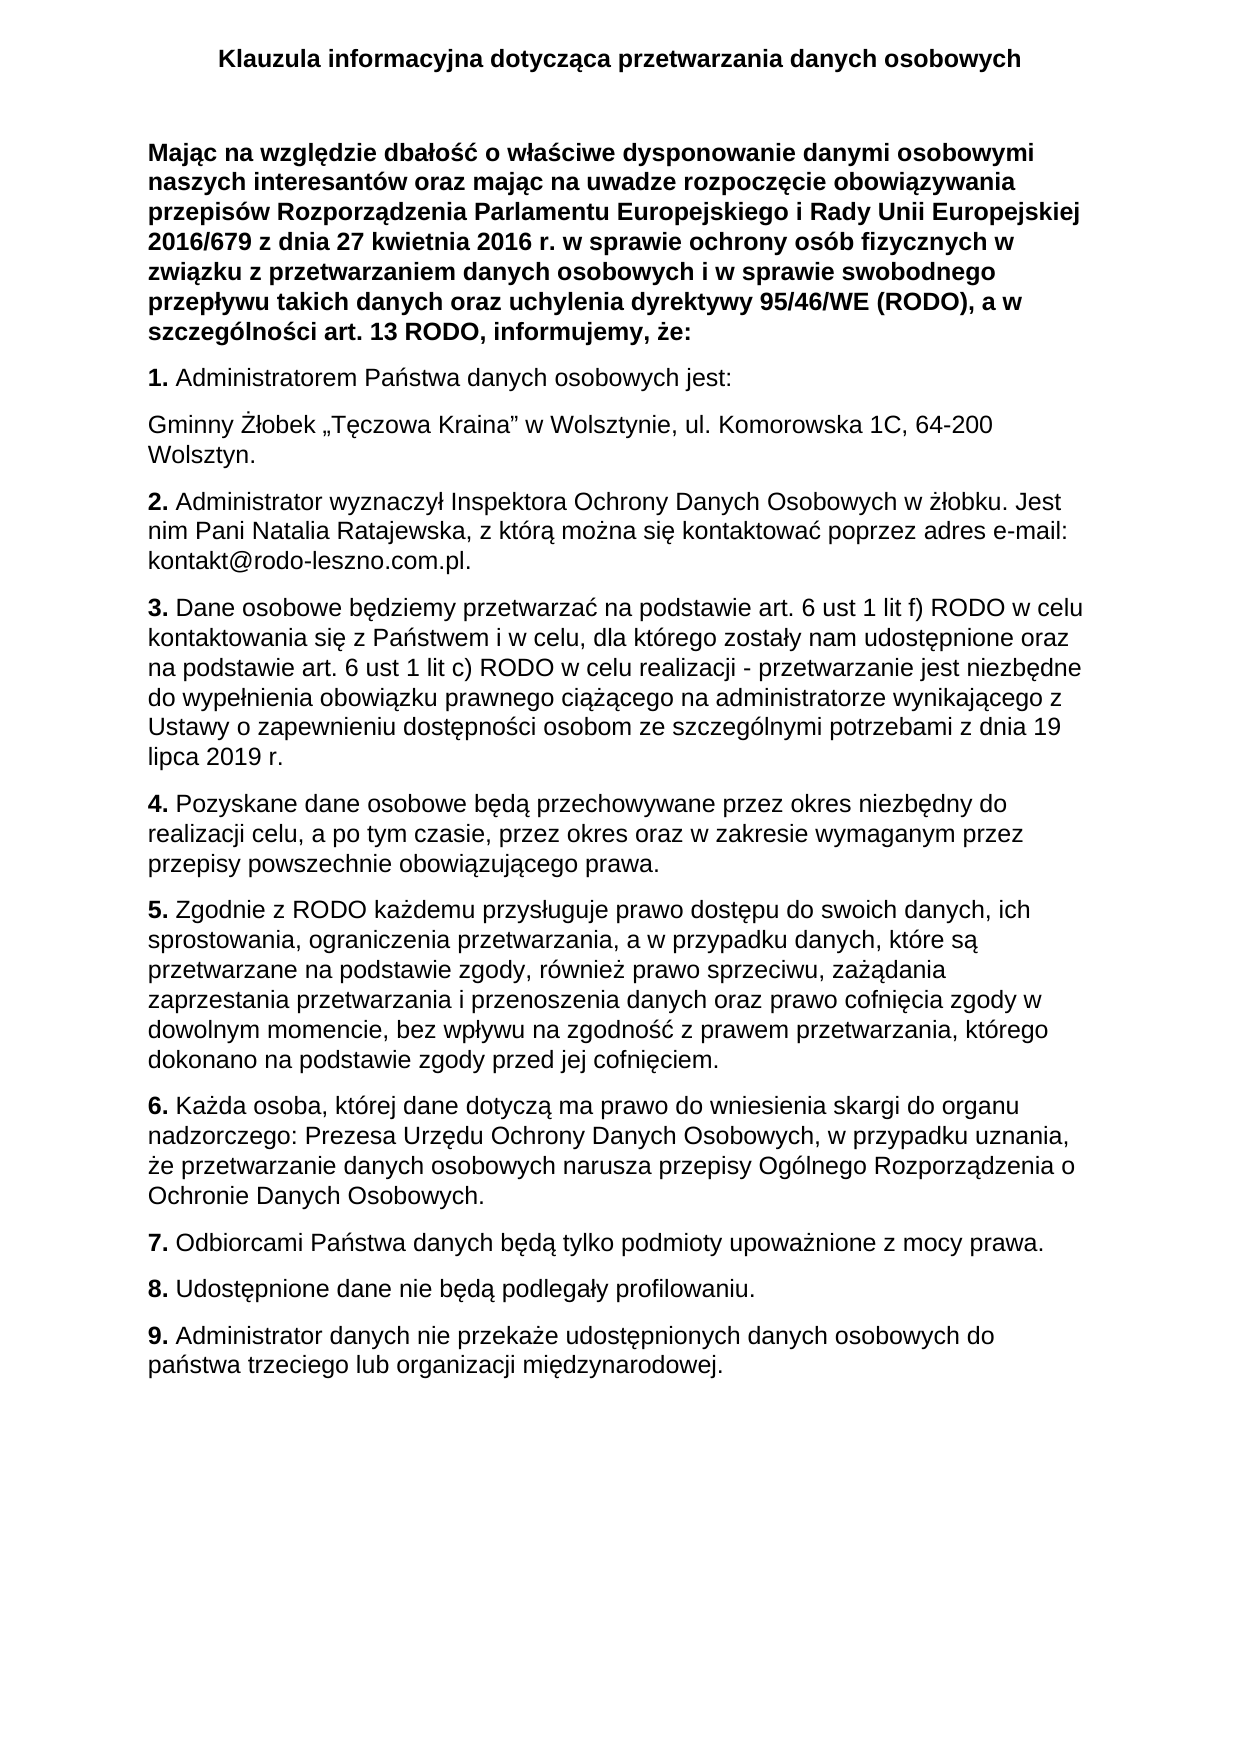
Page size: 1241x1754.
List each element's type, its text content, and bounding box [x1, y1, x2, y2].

text 8. Udostępnione dane nie będą podlegały profilowaniu. [148, 1274, 1093, 1303]
text 1. Administratorem Państwa danych osobowych jest: [148, 363, 1093, 392]
text 3. Dane osobowe będziemy przetwarzać na podstawie art. 6 ust 1 lit f) RODO w celu kontaktowania się z Państwem i w celu, dla którego zostały nam udostępnione oraz na podstawie art. 6 ust 1 lit c) RODO w celu realizacji - przetwarzanie jest niezbędne do wypełnienia obowiązku prawnego ciążącego na administratorze wynikającego z Ustawy o zapewnieniu dostępności osobom ze szczególnymi potrzebami z dnia 19 lipca 2019 r. [148, 593, 1093, 771]
text 5. Zgodnie z RODO każdemu przysługuje prawo dostępu do swoich danych, ich sprostowania, ograniczenia przetwarzania, a w przypadku danych, które są przetwarzane na podstawie zgody, również prawo sprzeciwu, zażądania zaprzestania przetwarzania i przenoszenia danych oraz prawo cofnięcia zgody w dowolnym momencie, bez wpływu na zgodność z prawem przetwarzania, którego dokonano na podstawie zgody przed jej cofnięciem. [148, 895, 1093, 1073]
text 4. Pozyskane dane osobowe będą przechowywane przez okres niezbędny do realizacji celu, a po tym czasie, przez okres oraz w zakresie wymaganym przez przepisy powszechnie obowiązującego prawa. [148, 789, 1093, 877]
text Gminny Żłobek „Tęczowa Kraina” w Wolsztynie, ul. Komorowska 1C, 64-200 Wolsztyn. [148, 410, 1093, 469]
text 9. Administrator danych nie przekaże udostępnionych danych osobowych do państwa trzeciego lub organizacji międzynarodowej. [148, 1321, 1093, 1379]
text Klauzula informacyjna dotycząca przetwarzania danych osobowych [148, 44, 1093, 73]
text Mając na względzie dbałość o właściwe dysponowanie danymi osobowymi naszych interesantów oraz mając na uwadze rozpoczęcie obowiązywania przepisów Rozporządzenia Parlamentu Europejskiego i Rady Unii Europejskiej 2016/679 z dnia 27 kwietnia 2016 r. w sprawie ochrony osób fizycznych w związku z przetwarzaniem danych osobowych i w sprawie swobodnego przepływu takich danych oraz uchylenia dyrektywy 95/46/WE (RODO), a w szczególności art. 13 RODO, informujemy, że: [148, 137, 1093, 346]
text 7. Odbiorcami Państwa danych będą tylko podmioty upoważnione z mocy prawa. [148, 1227, 1093, 1256]
text 2. Administrator wyznaczył Inspektora Ochrony Danych Osobowych w żłobku. Jest nim Pani Natalia Ratajewska, z którą można się kontaktować poprzez adres e-mail: kontakt@rodo-leszno.com.pl. [148, 486, 1093, 575]
text 6. Każda osoba, której dane dotyczą ma prawo do wniesienia skargi do organu nadzorczego: Prezesa Urzędu Ochrony Danych Osobowych, w przypadku uznania, że przetwarzanie danych osobowych narusza przepisy Ogólnego Rozporządzenia o Ochronie Danych Osobowych. [148, 1091, 1093, 1210]
